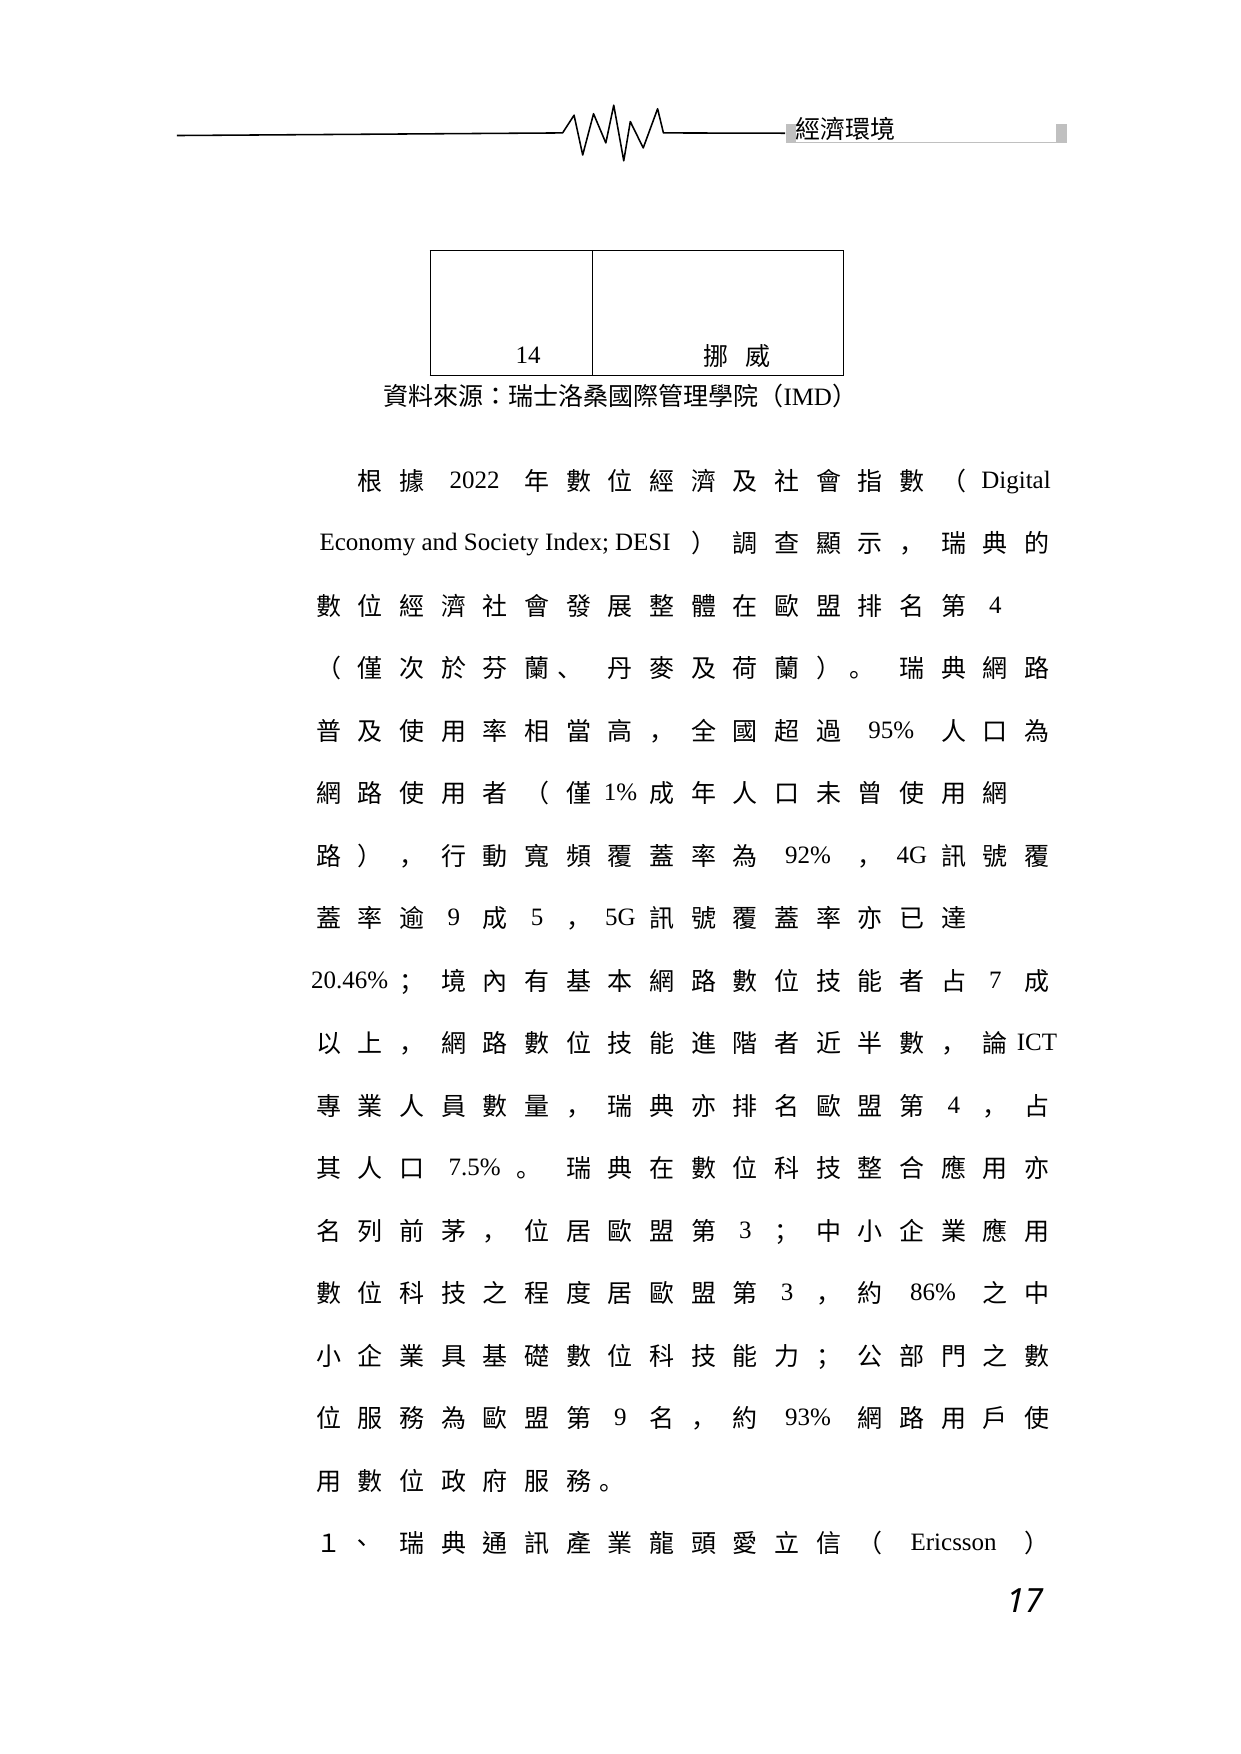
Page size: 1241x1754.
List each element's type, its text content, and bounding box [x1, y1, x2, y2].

text 根據2022年數位經濟及社會指數（Digital Economy and Society Index; DESI）調查顯示，瑞典的數位經濟社會發展整體在歐盟排名第4（僅次於芬蘭、丹麥及荷蘭）。瑞典網路普及使用率相當高，全國超過95%人口為網路使用者（僅1%成年人口未曾使用網路），行動寬頻覆蓋率為92%，4G訊號覆蓋率逾9成5，5G訊號覆蓋率亦已達20.46%；境內有基本網路數位技能者占7成以上，網路數位技能進階者近半數，論ICT專業人員數量，瑞典亦排名歐盟第4，占其人口7.5%。瑞典在數位科技整合應用亦名列前茅，位居歐盟第3；中小企業應用數位科技之程度居歐盟第3，約86%之中小企業具基礎數位科技能力；公部門之數位服務為歐盟第9名，約93%網路用戶使用數位政府服務。 [281, 438, 1058, 1500]
table_cell 14 [431, 251, 592, 375]
table_cell 挪威 [593, 251, 843, 375]
text １、瑞典通訊產業龍頭愛立信（Ericsson） [281, 1500, 1058, 1563]
text 資料來源：瑞士洛桑國際管理學院（IMD） [183, 376, 1058, 412]
